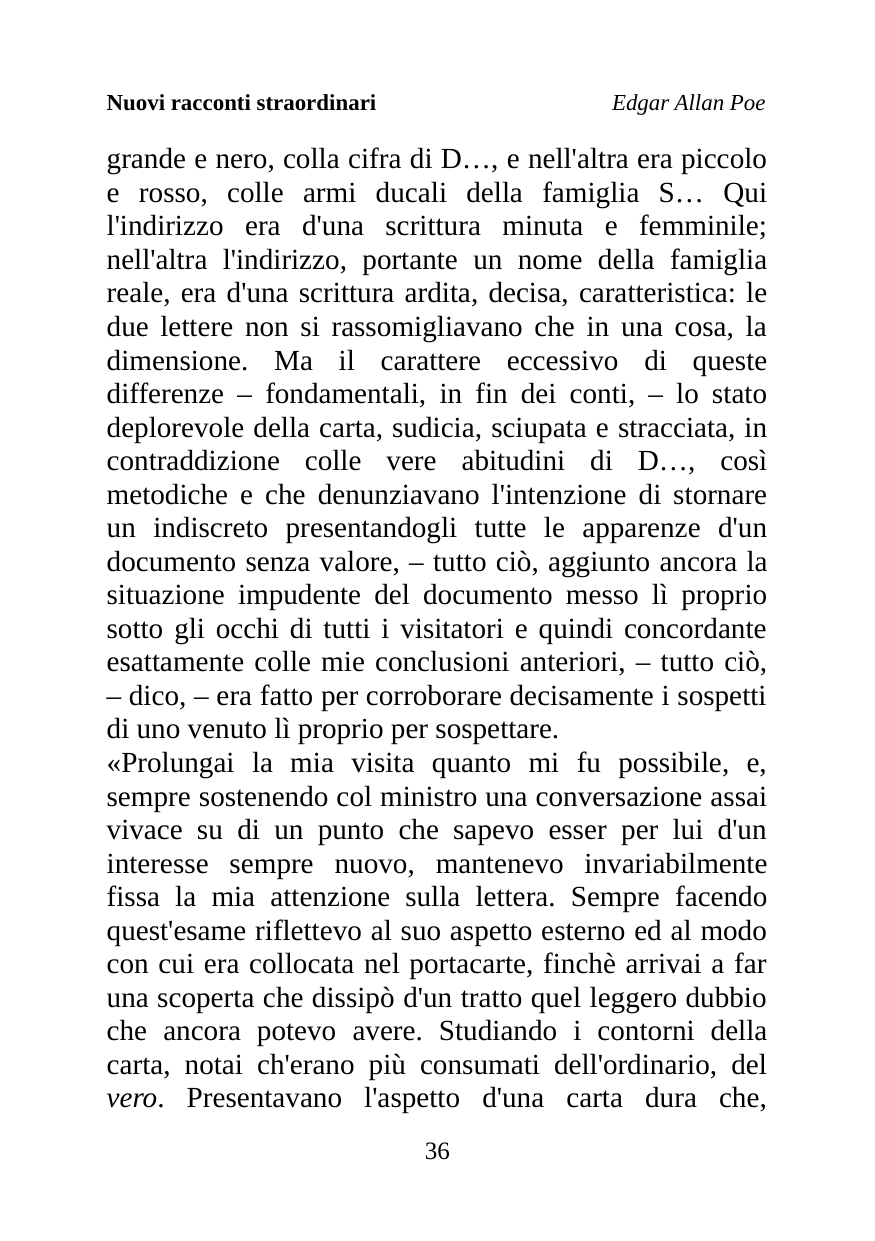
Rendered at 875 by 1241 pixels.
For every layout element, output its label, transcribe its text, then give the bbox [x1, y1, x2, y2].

text grande e nero, colla cifra di D…, e nell'altra era piccolo e rosso, colle armi ducali della famiglia S… Qui l'indirizzo era d'una scrittura minuta e femminile; nell'altra l'indirizzo, portante un nome della famiglia reale, era d'una scrittura ardita, decisa, caratteristica: le due lettere non si rassomigliavano che in una cosa, la dimensione. Ma il carattere eccessivo di queste differenze – fondamentali, in fin dei conti, – lo stato deplorevole della carta, sudicia, sciupata e stracciata, in contraddizione colle vere abitudini di D…, così metodiche e che denunziavano l'intenzione di stornare un indiscreto presentandogli tutte le apparenze d'un documento senza valore, – tutto ciò, aggiunto ancora la situazione impudente del documento messo lì proprio sotto gli occhi di tutti i visitatori e quindi concordante esattamente colle mie conclusioni anteriori, – tutto ciò, – dico, – era fatto per corroborare decisamente i sospetti di uno venuto lì proprio per sospettare. [106, 141, 768, 745]
text «Prolungai la mia visita quanto mi fu possibile, e, sempre sostenendo col ministro una conversazione assai vivace su di un punto che sapevo esser per lui d'un interesse sempre nuovo, mantenevo invariabilmente fissa la mia attenzione sulla lettera. Sempre facendo quest'esame riflettevo al suo aspetto esterno ed al modo con cui era collocata nel portacarte, finchè arrivai a far una scoperta che dissipò d'un tratto quel leggero dubbio che ancora potevo avere. Studiando i contorni della carta, notai ch'erano più consumati dell'ordinario, del vero. Presentavano l'aspetto d'una carta dura che, [106, 745, 768, 1114]
